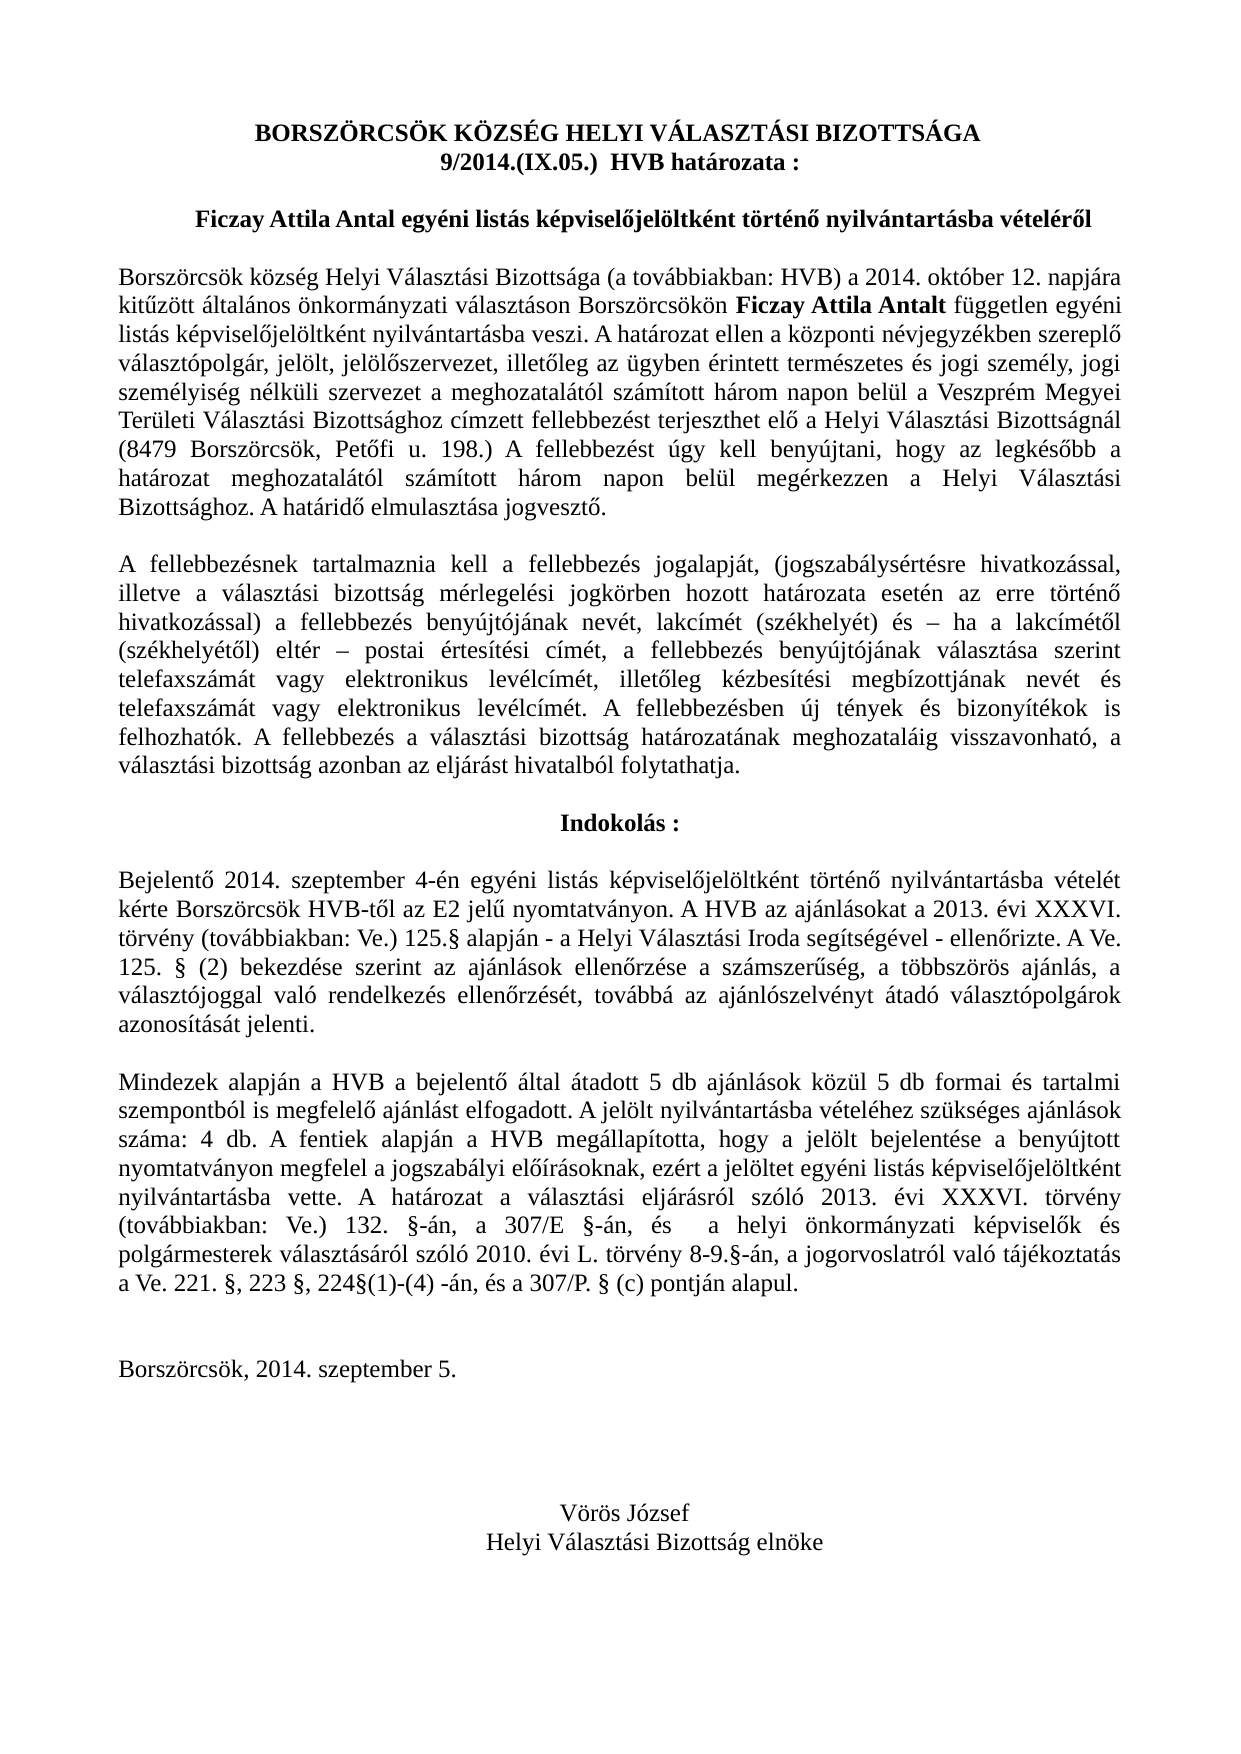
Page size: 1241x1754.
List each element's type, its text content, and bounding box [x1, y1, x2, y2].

text BORSZÖRCSÖK KÖZSÉG HELYI VÁLASZTÁSI BIZOTTSÁGA [118, 118, 1122, 147]
text Mindezek alapján a HVB a bejelentő által átadott 5 db ajánlások közül 5 db formai és tartalmi szempontból is megfelelő ajánlást elfogadott. A jelölt nyilvántartásba vételéhez szükséges ajánlások száma: 4 db. A fentiek alapján a HVB megállapította, hogy a jelölt bejelentése a benyújtott nyomtatványon megfelel a jogszabályi előírásoknak, ezért a jelöltet egyéni listás képviselőjelöltként nyilvántartásba vette. A határozat a választási eljárásról szóló 2013. évi XXXVI. törvény (továbbiakban: Ve.) 132. §-án, a 307/E §-án, és a helyi önkormányzati képviselők és polgármesterek választásáról szóló 2010. évi L. törvény 8-9.§-án, a jogorvoslatról való tájékoztatás a Ve. 221. §, 223 §, 224§(1)-(4) -án, és a 307/P. § (c) pontján alapul. [118, 1067, 1122, 1297]
text Indokolás : [118, 808, 1122, 837]
text A fellebbezésnek tartalmaznia kell a fellebbezés jogalapját, (jogszabálysértésre hivatkozással, illetve a választási bizottság mérlegelési jogkörben hozott határozata esetén az erre történő hivatkozással) a fellebbezés benyújtójának nevét, lakcímét (székhelyét) és – ha a lakcímétől (székhelyétől) eltér – postai értesítési címét, a fellebbezés benyújtójának választása szerint telefaxszámát vagy elektronikus levélcímét, illetőleg kézbesítési megbízottjának nevét és telefaxszámát vagy elektronikus levélcímét. A fellebbezésben új tények és bizonyítékok is felhozhatók. A fellebbezés a választási bizottság határozatának meghozataláig visszavonható, a választási bizottság azonban az eljárást hivatalból folytathatja. [118, 549, 1122, 779]
text Helyi Választási Bizottság elnöke [118, 1527, 1122, 1556]
text Vörös József [118, 1498, 1122, 1527]
text Borszörcsök község Helyi Választási Bizottsága (a továbbiakban: HVB) a 2014. október 12. napjára kitűzött általános önkormányzati választáson Borszörcsökön Ficzay Attila Antalt független egyéni listás képviselőjelöltként nyilvántartásba veszi. A határozat ellen a központi névjegyzékben szereplő választópolgár, jelölt, jelölőszervezet, illetőleg az ügyben érintett természetes és jogi személy, jogi személyiség nélküli szervezet a meghozatalától számított három napon belül a Veszprém Megyei Területi Választási Bizottsághoz címzett fellebbezést terjeszthet elő a Helyi Választási Bizottságnál (8479 Borszörcsök, Petőfi u. 198.) A fellebbezést úgy kell benyújtani, hogy az legkésőbb a határozat meghozatalától számított három napon belül megérkezzen a Helyi Választási Bizottsághoz. A határidő elmulasztása jogvesztő. [118, 262, 1122, 521]
text 9/2014.(IX.05.) HVB határozata : [118, 147, 1122, 176]
text Ficzay Attila Antal egyéni listás képviselőjelöltként történő nyilvántartásba vételéről [195, 204, 1098, 233]
text Borszörcsök, 2014. szeptember 5. [118, 1354, 1122, 1383]
text Bejelentő 2014. szeptember 4-én egyéni listás képviselőjelöltként történő nyilvántartásba vételét kérte Borszörcsök HVB-től az E2 jelű nyomtatványon. A HVB az ajánlásokat a 2013. évi XXXVI. törvény (továbbiakban: Ve.) 125.§ alapján - a Helyi Választási Iroda segítségével - ellenőrizte. A Ve. 125. § (2) bekezdése szerint az ajánlások ellenőrzése a számszerűség, a többszörös ajánlás, a választójoggal való rendelkezés ellenőrzését, továbbá az ajánlószelvényt átadó választópolgárok azonosítását jelenti. [118, 866, 1122, 1038]
